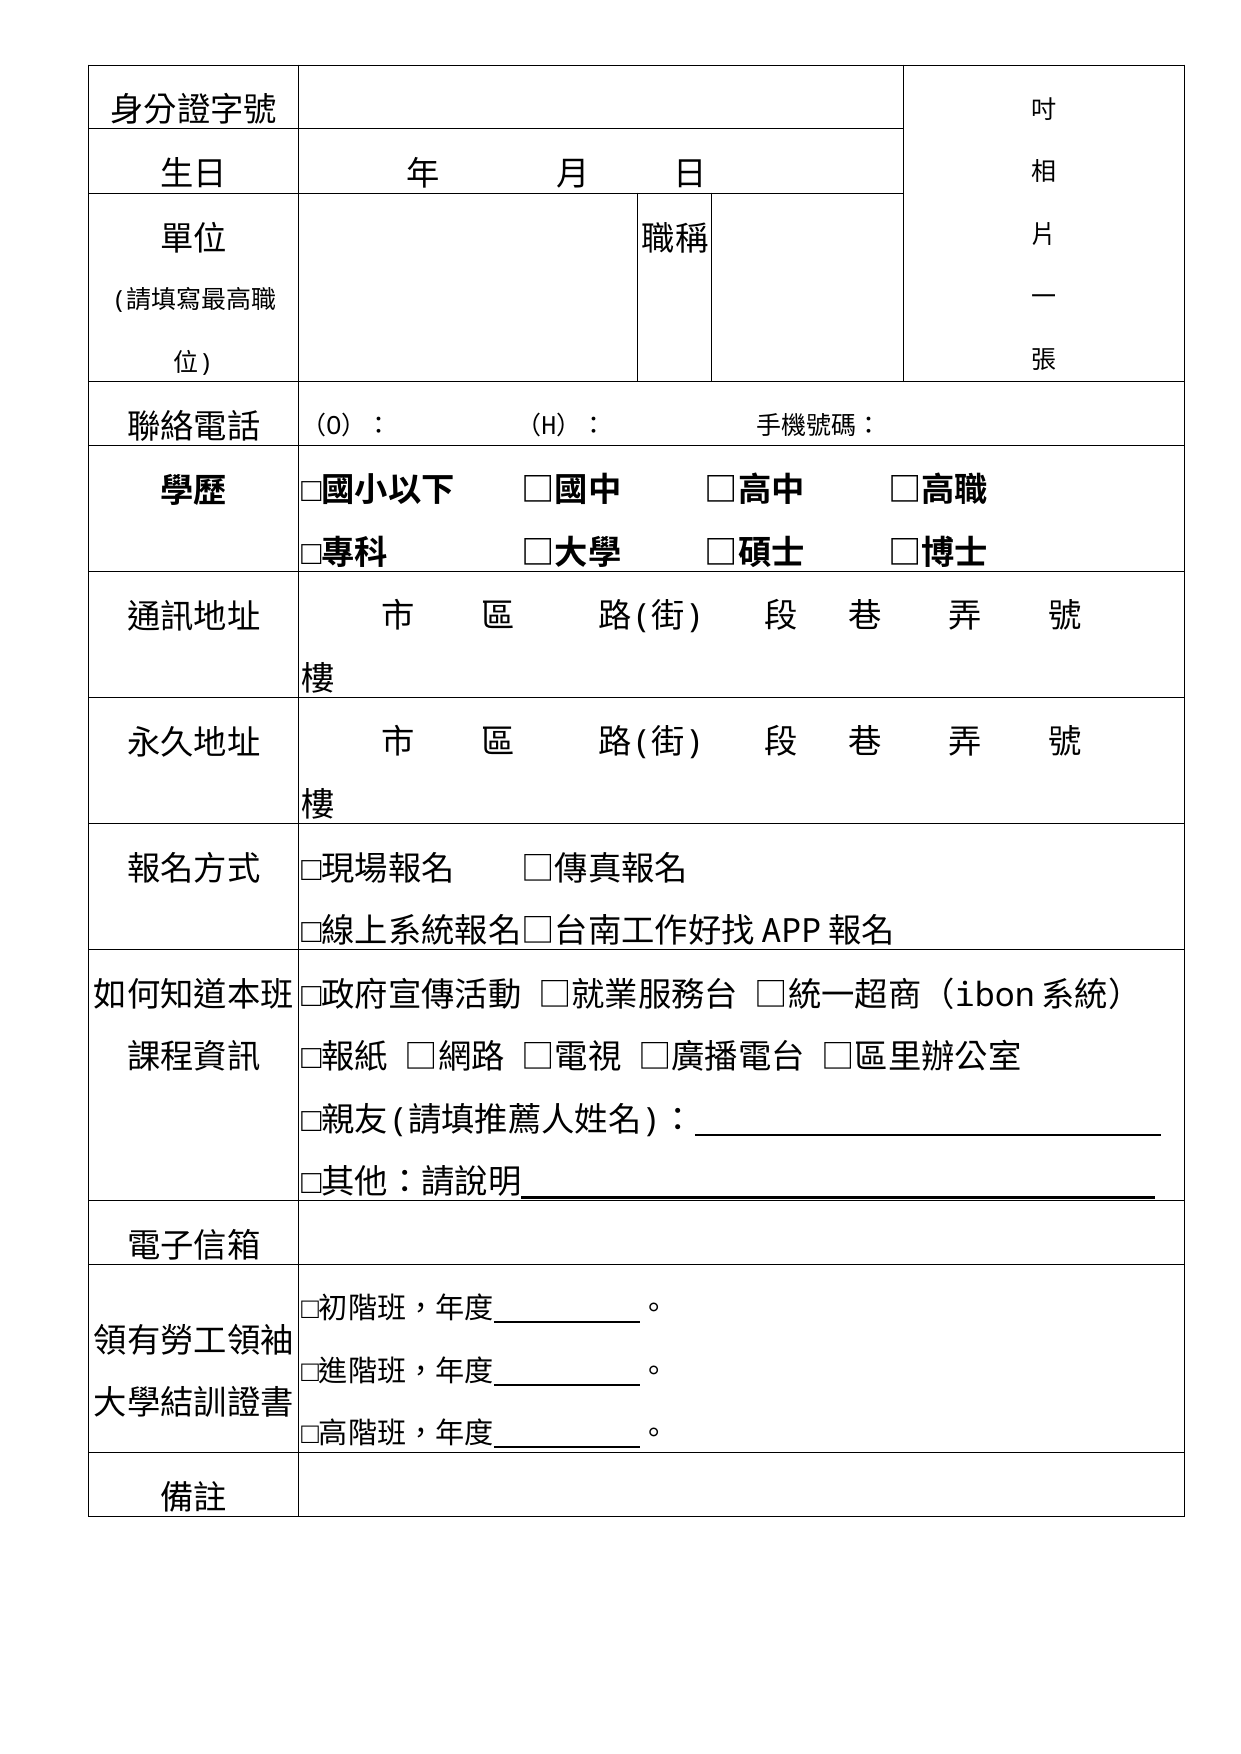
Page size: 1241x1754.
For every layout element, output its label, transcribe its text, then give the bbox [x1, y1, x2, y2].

table_cell [299, 1453, 1184, 1516]
table_cell 生日 [89, 129, 298, 193]
table_cell 如何知道本班課程資訊 [89, 950, 298, 1200]
table_cell [712, 194, 903, 381]
table_cell [299, 66, 903, 128]
table_cell □現場報名 □傳真報名 □線上系統報名□台南工作好找APP報名 [299, 824, 1184, 949]
table_cell 學歷 [89, 446, 298, 571]
table_cell 吋 相 片 一 張 [904, 66, 1184, 381]
table_cell 職稱 [638, 194, 711, 381]
table_cell □政府宣傳活動 □就業服務台 □統一超商（ibon系統） □報紙 □網路 □電視 □廣播電台 □區里辦公室 □親友(請填推薦人姓名)： □其他：請說明 [299, 950, 1184, 1200]
table_cell 身分證字號 [89, 66, 298, 128]
table_cell 單位 (請填寫最高職位) [89, 194, 298, 381]
table_cell 年 月 日 [299, 129, 903, 193]
table_cell [299, 1201, 1184, 1263]
table_cell □初階班，年度 。 □進階班，年度 。 □高階班，年度 。 [299, 1265, 1184, 1452]
table_cell [299, 194, 637, 381]
table_cell 備註 [89, 1453, 298, 1516]
table_cell 報名方式 [89, 824, 298, 949]
table_cell 領有勞工領袖大學結訓證書 [89, 1265, 298, 1452]
table_cell 市 區 路(街) 段 巷 弄 號 樓 [299, 698, 1184, 823]
table_cell 市 區 路(街) 段 巷 弄 號 樓 [299, 572, 1184, 697]
table_cell □國小以下 □國中 □高中 □高職 □專科 □大學 □碩士 □博士 [299, 446, 1184, 571]
table_cell 聯絡電話 [89, 382, 298, 445]
table_cell （O）： （H）： 手機號碼： [299, 382, 1184, 445]
table_cell 通訊地址 [89, 572, 298, 697]
table_cell 永久地址 [89, 698, 298, 823]
table_cell 電子信箱 [89, 1201, 298, 1263]
